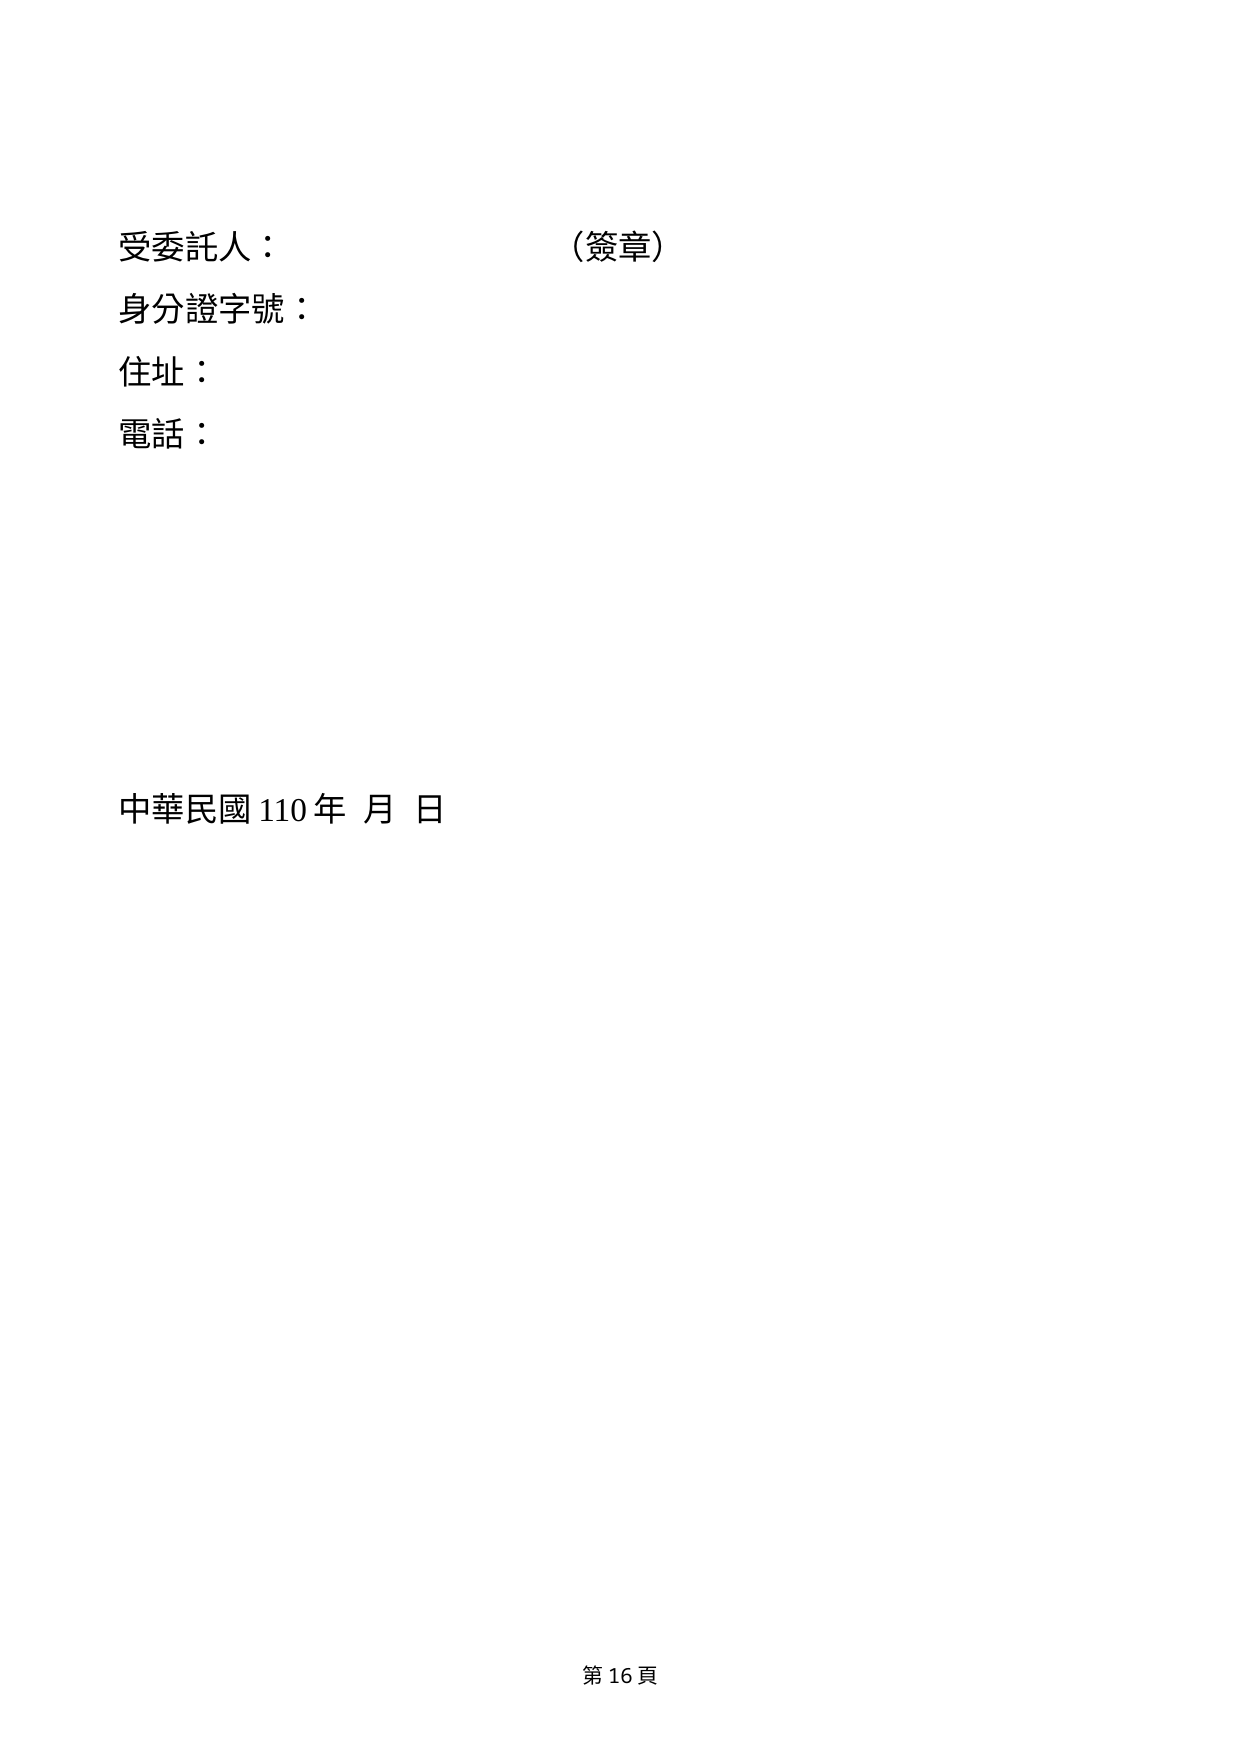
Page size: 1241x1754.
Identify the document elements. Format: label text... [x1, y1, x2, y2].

text 中華民國110年 月 日 [118, 766, 1122, 828]
text 電話： [118, 391, 1122, 453]
text 住址： [118, 328, 1122, 391]
text 身分證字號： [118, 266, 1122, 328]
text 受委託人： （簽章） [118, 203, 1122, 266]
